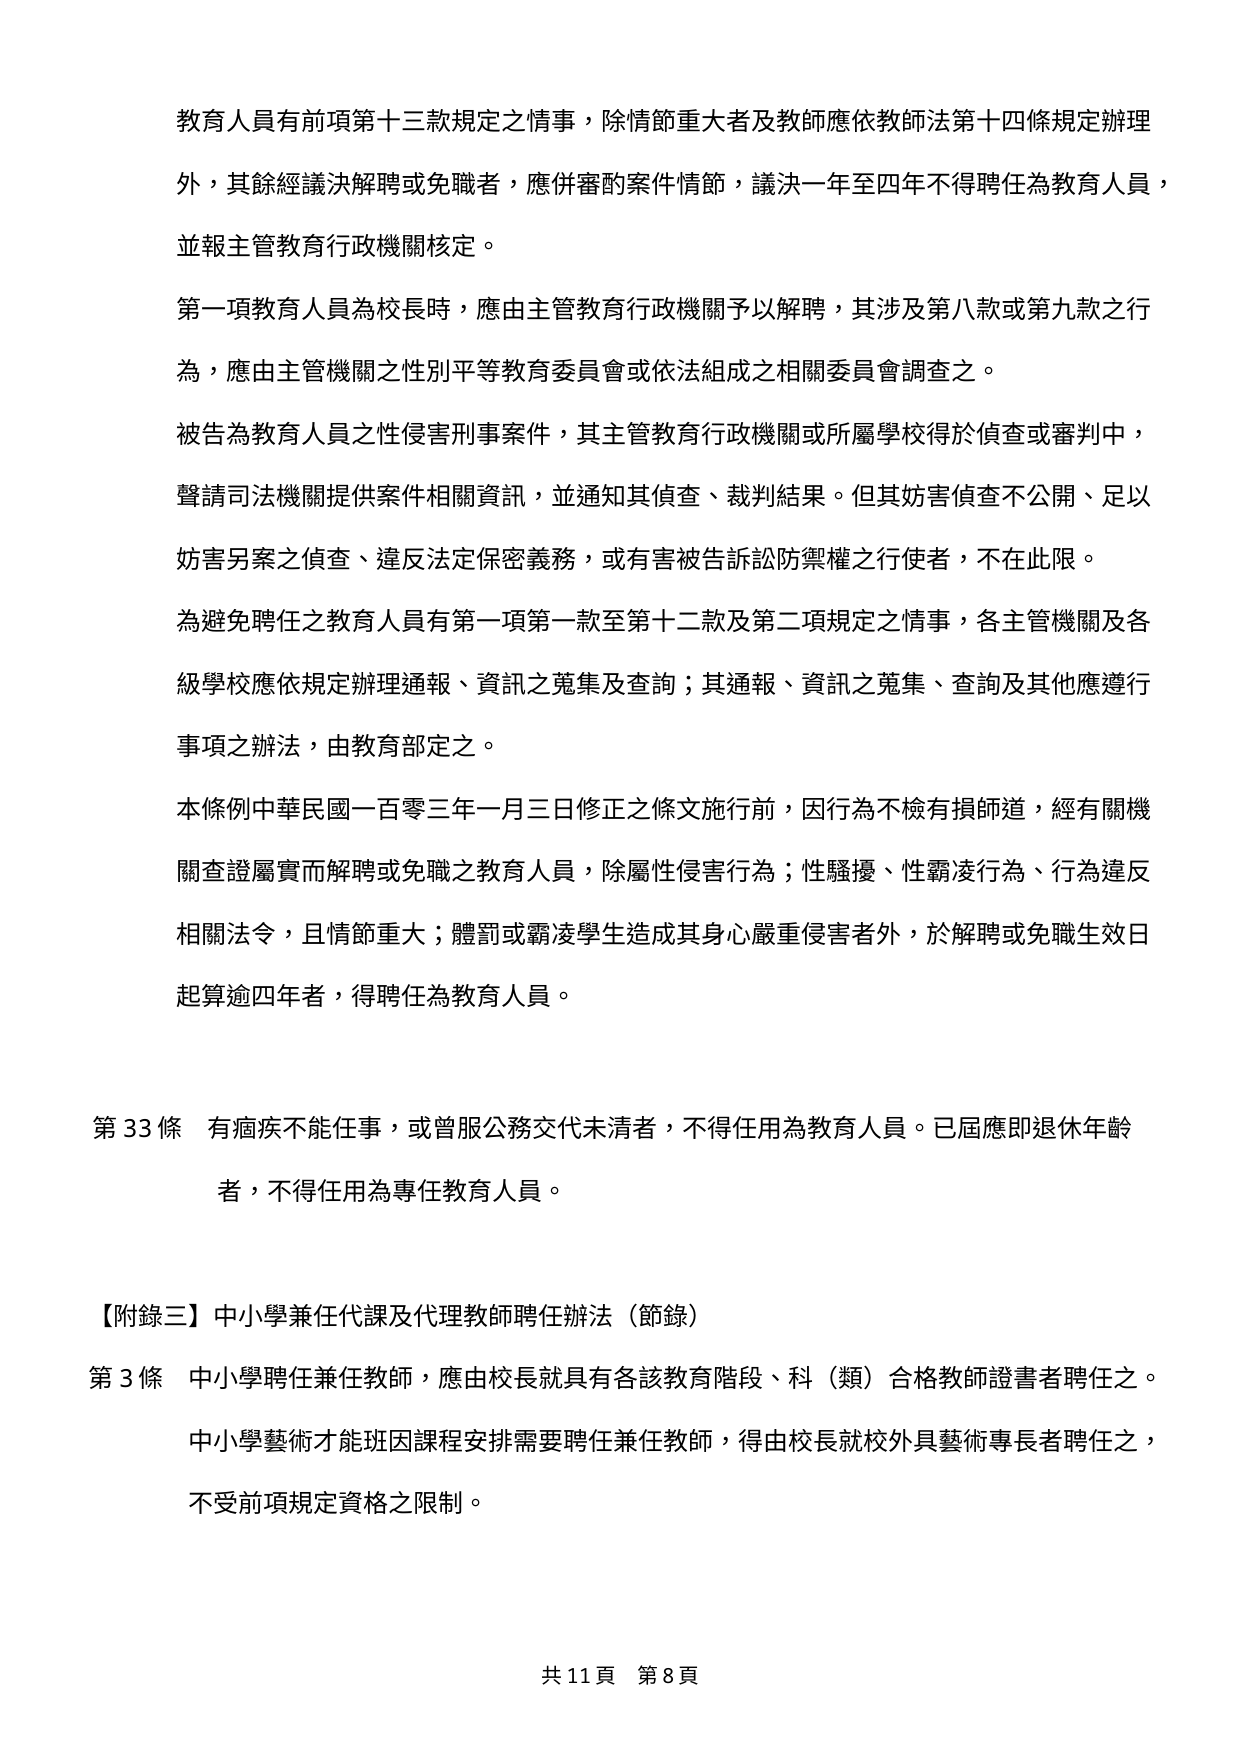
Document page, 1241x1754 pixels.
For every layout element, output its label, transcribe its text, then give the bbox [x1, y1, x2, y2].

text 中小學藝術才能班因課程安排需要聘任兼任教師，得由校長就校外具藝術專長者聘任之，不受前項規定資格之限制。 [189, 1397, 1152, 1522]
text 為避免聘任之教育人員有第一項第一款至第十二款及第二項規定之情事，各主管機關及各級學校應依規定辦理通報、資訊之蒐集及查詢；其通報、資訊之蒐集、查詢及其他應遵行事項之辦法，由教育部定之。 [176, 578, 1152, 766]
text 本條例中華民國一百零三年一月三日修正之條文施行前，因行為不檢有損師道，經有關機關查證屬實而解聘或免職之教育人員，除屬性侵害行為；性騷擾、性霸凌行為、行為違反相關法令，且情節重大；體罰或霸凌學生造成其身心嚴重侵害者外，於解聘或免職生效日起算逾四年者，得聘任為教育人員。 [176, 766, 1152, 1016]
text 【附錄三】中小學兼任代課及代理教師聘任辦法（節錄） [89, 1272, 1152, 1335]
text 被告為教育人員之性侵害刑事案件，其主管教育行政機關或所屬學校得於偵查或審判中，聲請司法機關提供案件相關資訊，並通知其偵查、裁判結果。但其妨害偵查不公開、足以妨害另案之偵查、違反法定保密義務，或有害被告訴訟防禦權之行使者，不在此限。 [176, 391, 1152, 578]
text 第3條 中小學聘任兼任教師，應由校長就具有各該教育階段、科（類）合格教師證書者聘任之。 [89, 1335, 1152, 1397]
text 教育人員有前項第十三款規定之情事，除情節重大者及教師應依教師法第十四條規定辦理外，其餘經議決解聘或免職者，應併審酌案件情節，議決一年至四年不得聘任為教育人員，並報主管教育行政機關核定。 [176, 78, 1152, 266]
text 第33條 有痼疾不能任事，或曾服公務交代未清者，不得任用為教育人員。已屆應即退休年齡者，不得任用為專任教育人員。 [92, 1085, 1152, 1210]
text 第一項教育人員為校長時，應由主管教育行政機關予以解聘，其涉及第八款或第九款之行為，應由主管機關之性別平等教育委員會或依法組成之相關委員會調查之。 [176, 266, 1152, 391]
